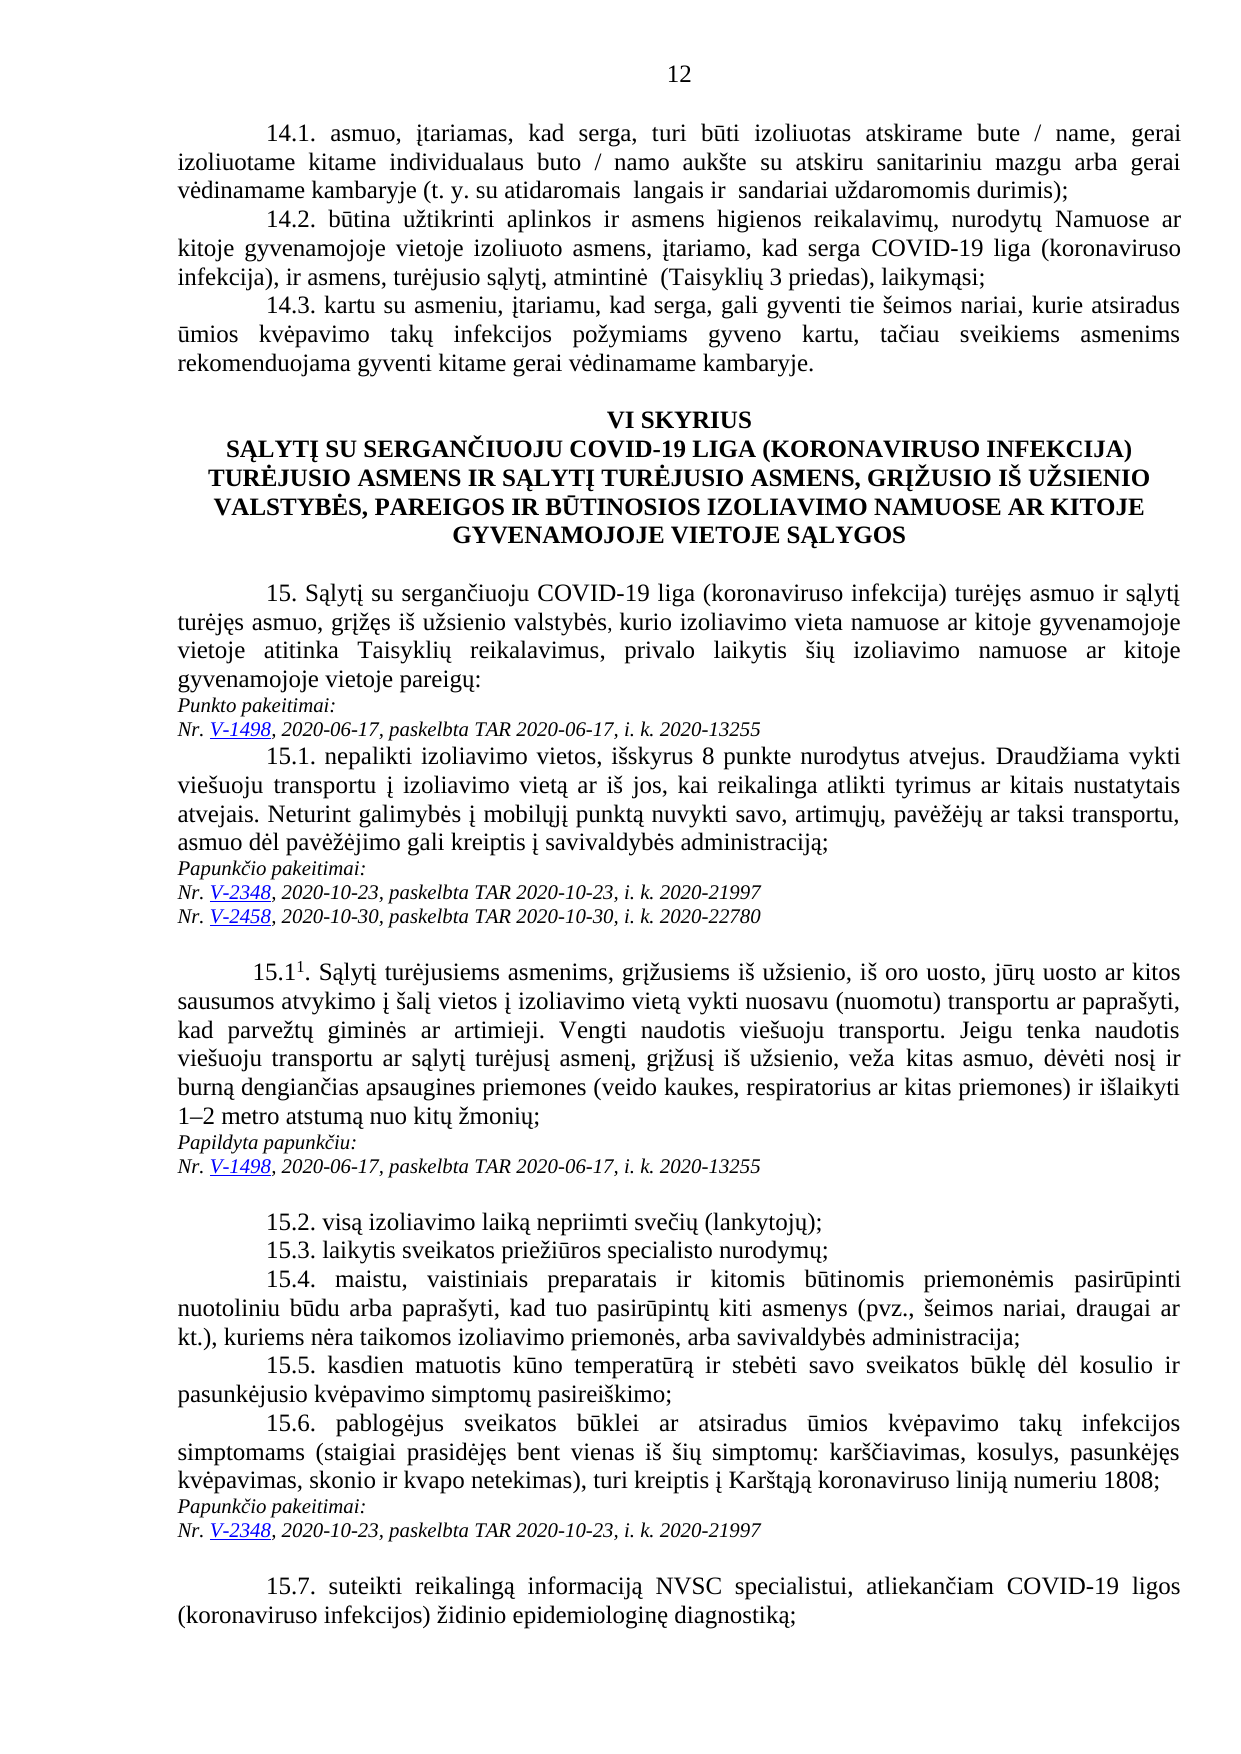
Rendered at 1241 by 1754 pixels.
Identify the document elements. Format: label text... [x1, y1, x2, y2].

text Nr. V-2458, 2020-10-30, paskelbta TAR 2020-10-30, i. k. 2020-22780 [177, 904, 1181, 928]
text Nr. V-2348, 2020-10-23, paskelbta TAR 2020-10-23, i. k. 2020-21997 [177, 1518, 1181, 1542]
text 15.5. kasdien matuotis kūno temperatūrą ir stebėti savo sveikatos būklę dėl kosulio ir pasunkėjusio kvėpavimo simptomų pasireiškimo; [177, 1350, 1181, 1408]
text Nr. V-1498, 2020-06-17, paskelbta TAR 2020-06-17, i. k. 2020-13255 [177, 717, 1181, 741]
text Papildyta papunkčiu: [177, 1130, 1181, 1154]
text Papunkčio pakeitimai: [177, 856, 1181, 880]
text 14.1. asmuo, įtariamas, kad serga, turi būti izoliuotas atskirame bute / name, gerai izoliuotame kitame individualaus buto / namo aukšte su atskiru sanitariniu mazgu arba gerai vėdinamame kambaryje (t. y. su atidaromais langais ir sandariai uždaromomis durimis); [177, 118, 1181, 204]
text 15. Sąlytį su sergančiuoju COVID-19 liga (koronaviruso infekcija) turėjęs asmuo ir sąlytį turėjęs asmuo, grįžęs iš užsienio valstybės, kurio izoliavimo vieta namuose ar kitoje gyvenamojoje vietoje atitinka Taisyklių reikalavimus, privalo laikytis šių izoliavimo namuose ar kitoje gyvenamojoje vietoje pareigų: [177, 578, 1181, 693]
text VI skyrius [177, 406, 1181, 434]
text 15.3. laikytis sveikatos priežiūros specialisto nurodymų; [177, 1235, 1181, 1264]
text 14.2. būtina užtikrinti aplinkos ir asmens higienos reikalavimų, nurodytų Namuose ar kitoje gyvenamojoje vietoje izoliuoto asmens, įtariamo, kad serga COVID-19 liga (koronaviruso infekcija), ir asmens, turėjusio sąlytį, atmintinė (Taisyklių 3 priedas), laikymąsi; [177, 204, 1181, 291]
text 15.1. nepalikti izoliavimo vietos, išskyrus 8 punkte nurodytus atvejus. Draudžiama vykti viešuoju transportu į izoliavimo vietą ar iš jos, kai reikalinga atlikti tyrimus ar kitais nustatytais atvejais. Neturint galimybės į mobilųjį punktą nuvykti savo, artimųjų, pavėžėjų ar taksi transportu, asmuo dėl pavėžėjimo gali kreiptis į savivaldybės administraciją; [177, 741, 1181, 856]
text 15.7. suteikti reikalingą informaciją NVSC specialistui, atliekančiam COVID-19 ligos (koronaviruso infekcijos) židinio epidemiologinę diagnostiką; [177, 1571, 1181, 1628]
text Punkto pakeitimai: [177, 693, 1181, 717]
text 15.11. Sąlytį turėjusiems asmenims, grįžusiems iš užsienio, iš oro uosto, jūrų uosto ar kitos sausumos atvykimo į šalį vietos į izoliavimo vietą vykti nuosavu (nuomotu) transportu ar paprašyti, kad parvežtų giminės ar artimieji. Vengti naudotis viešuoju transportu. Jeigu tenka naudotis viešuoju transportu ar sąlytį turėjusį asmenį, grįžusį iš užsienio, veža kitas asmuo, dėvėti nosį ir burną dengiančias apsaugines priemones (veido kaukes, respiratorius ar kitas priemones) ir išlaikyti 1–2 metro atstumą nuo kitų žmonių; [177, 957, 1181, 1130]
text 15.2. visą izoliavimo laiką nepriimti svečių (lankytojų); [177, 1207, 1181, 1235]
text Papunkčio pakeitimai: [177, 1494, 1181, 1518]
text Nr. V-1498, 2020-06-17, paskelbta TAR 2020-06-17, i. k. 2020-13255 [177, 1154, 1181, 1178]
text sąlytį su sergančiuoju COVID-19 liga (koronaviruso infekcija) turėjusio ASMENS IR SĄLYTĮ TURĖJUSIO ASMENS, GRĮŽUSIO IŠ UŽSIENIO VALSTYBĖS, pareigos IR BŪTINOSIOS IZOLIAVIMO namuose ar kitoje gyvenamoJOje vietoje SĄLYGOS [177, 434, 1181, 549]
text 15.4. maistu, vaistiniais preparatais ir kitomis būtinomis priemonėmis pasirūpinti nuotoliniu būdu arba paprašyti, kad tuo pasirūpintų kiti asmenys (pvz., šeimos nariai, draugai ar kt.), kuriems nėra taikomos izoliavimo priemonės, arba savivaldybės administracija; [177, 1264, 1181, 1350]
text 15.6. pablogėjus sveikatos būklei ar atsiradus ūmios kvėpavimo takų infekcijos simptomams (staigiai prasidėjęs bent vienas iš šių simptomų: karščiavimas, kosulys, pasunkėjęs kvėpavimas, skonio ir kvapo netekimas), turi kreiptis į Karštąją koronaviruso liniją numeriu 1808; [177, 1408, 1181, 1494]
text Nr. V-2348, 2020-10-23, paskelbta TAR 2020-10-23, i. k. 2020-21997 [177, 880, 1181, 904]
text 14.3. kartu su asmeniu, įtariamu, kad serga, gali gyventi tie šeimos nariai, kurie atsiradus ūmios kvėpavimo takų infekcijos požymiams gyveno kartu, tačiau sveikiems asmenims rekomenduojama gyventi kitame gerai vėdinamame kambaryje. [177, 291, 1181, 377]
